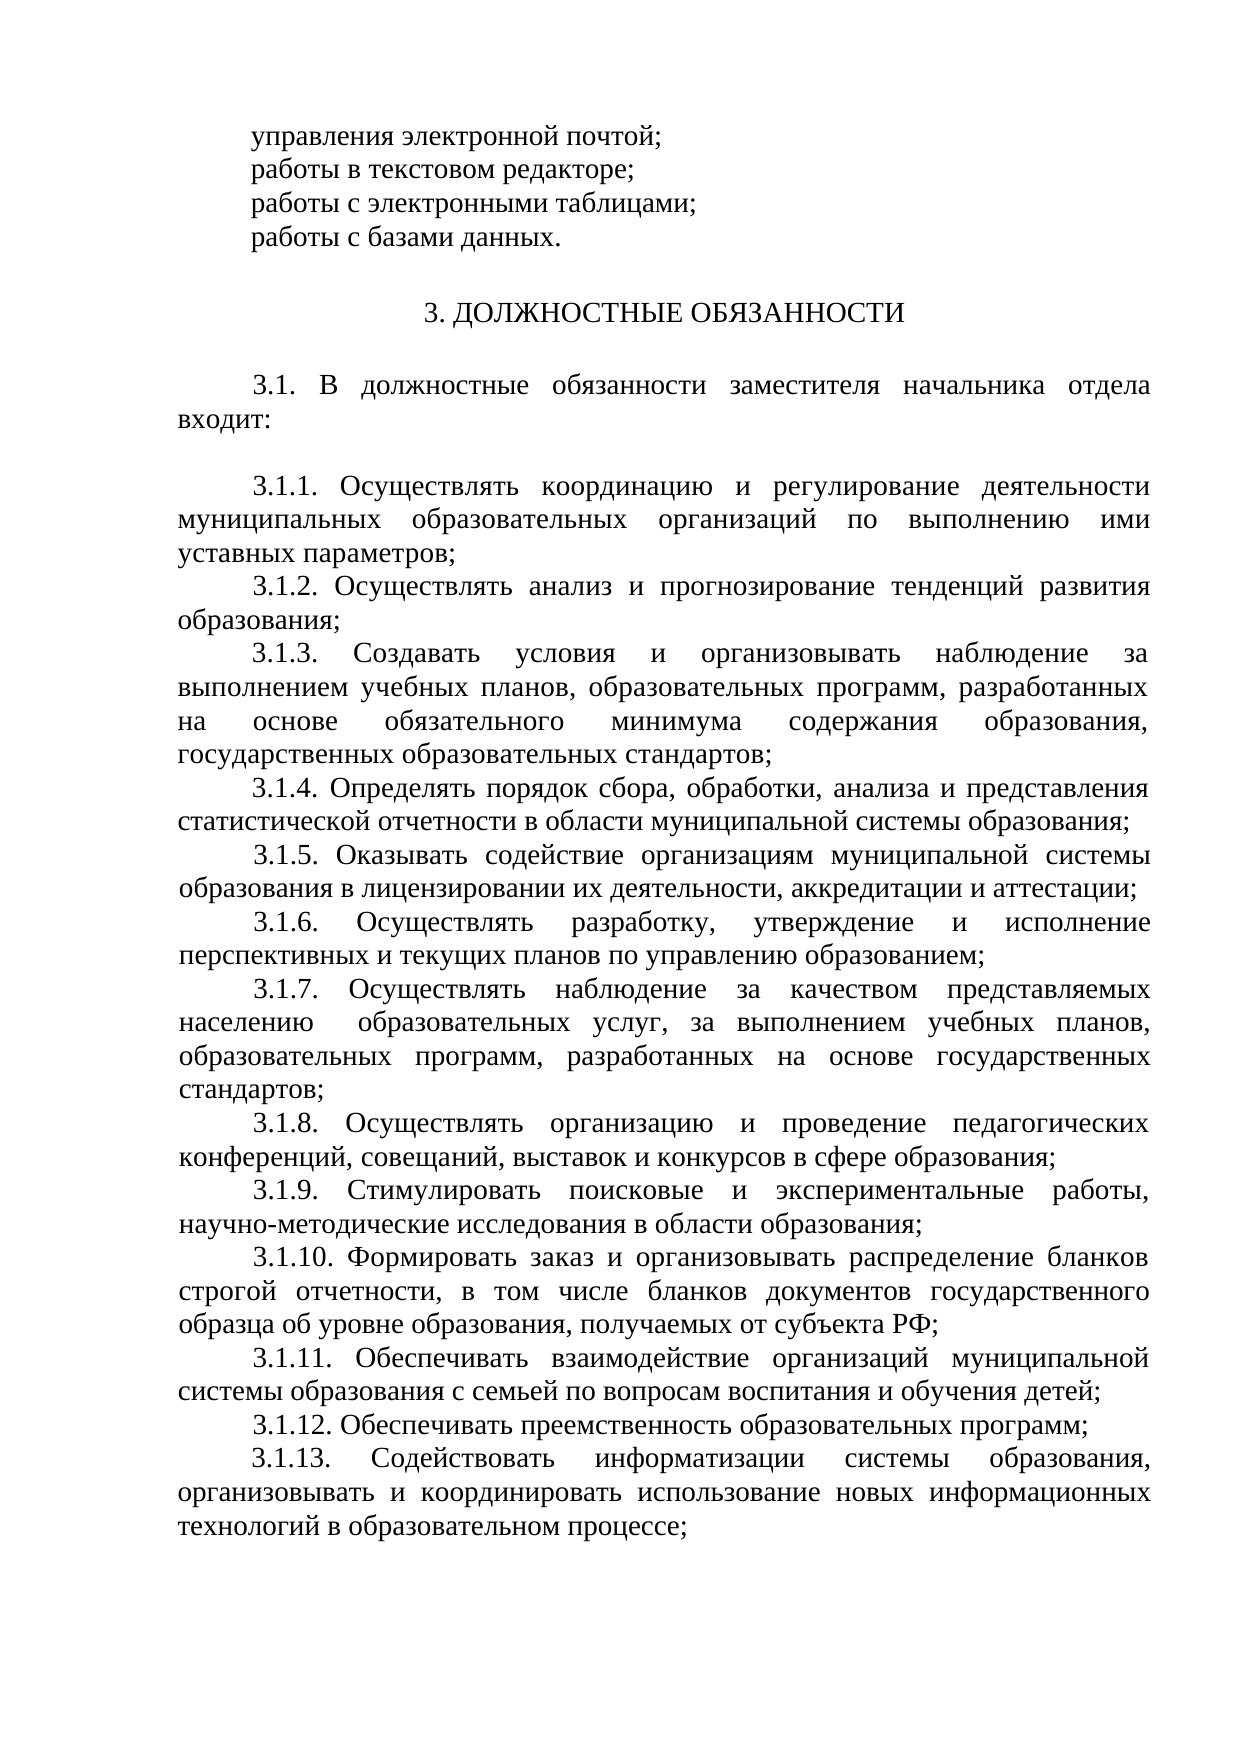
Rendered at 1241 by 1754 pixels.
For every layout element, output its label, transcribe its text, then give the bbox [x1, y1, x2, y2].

text 3.1.4. Определять порядок сбора, обработки, анализа и представления статистической отчетности в области муниципальной системы образования; [177, 770, 1150, 837]
text 3.1.12. Обеспечивать преемственность образовательных программ; [178, 1407, 1150, 1441]
text 3.1.11. Обеспечивать взаимодействие организаций муниципальной системы образования с семьей по вопросам воспитания и обучения детей; [178, 1340, 1150, 1407]
text 3.1.7. Осуществлять наблюдение за качеством представляемых населению образовательных услуг, за выполнением учебных планов, образовательных программ, разработанных на основе государственных стандартов; [179, 971, 1152, 1105]
text работы с электронными таблицами; [177, 185, 1152, 219]
text 3.1.3. Создавать условия и организовывать наблюдение за выполнением учебных планов, образовательных программ, разработанных на основе обязательного минимума содержания образования, государственных образовательных стандартов; [177, 636, 1150, 770]
text работы с базами данных. [177, 219, 1152, 252]
text 3.1.13. Содействовать информатизации системы образования, организовывать и координировать использование новых информационных технологий в образовательном процессе; [177, 1441, 1152, 1541]
text 3. ДОЛЖНОСТНЫЕ ОБЯЗАННОСТИ [177, 295, 1152, 329]
text 3.1.1. Осуществлять координацию и регулирование деятельности муниципальных образовательных организаций по выполнению ими уставных параметров; [177, 468, 1152, 568]
text 3.1. В должностные обязанности заместителя начальника отдела входит: [177, 367, 1152, 434]
text работы в текстовом редакторе; [177, 152, 1152, 185]
text 3.1.10. Формировать заказ и организовывать распределение бланков строгой отчетности, в том числе бланков документов государственного образца об уровне образования, получаемых от субъекта РФ; [178, 1239, 1150, 1340]
text 3.1.2. Осуществлять анализ и прогнозирование тенденций развития образования; [177, 568, 1152, 636]
text 3.1.6. Осуществлять разработку, утверждение и исполнение перспективных и текущих планов по управлению образованием; [179, 904, 1152, 971]
text 3.1.5. Оказывать содействие организациям муниципальной системы образования в лицензировании их деятельности, аккредитации и аттестации; [179, 837, 1152, 904]
text управления электронной почтой; [177, 118, 1152, 152]
text 3.1.9. Стимулировать поисковые и экспериментальные работы, научно-методические исследования в области образования; [179, 1172, 1150, 1239]
text 3.1.8. Осуществлять организацию и проведение педагогических конференций, совещаний, выставок и конкурсов в сфере образования; [179, 1105, 1150, 1172]
